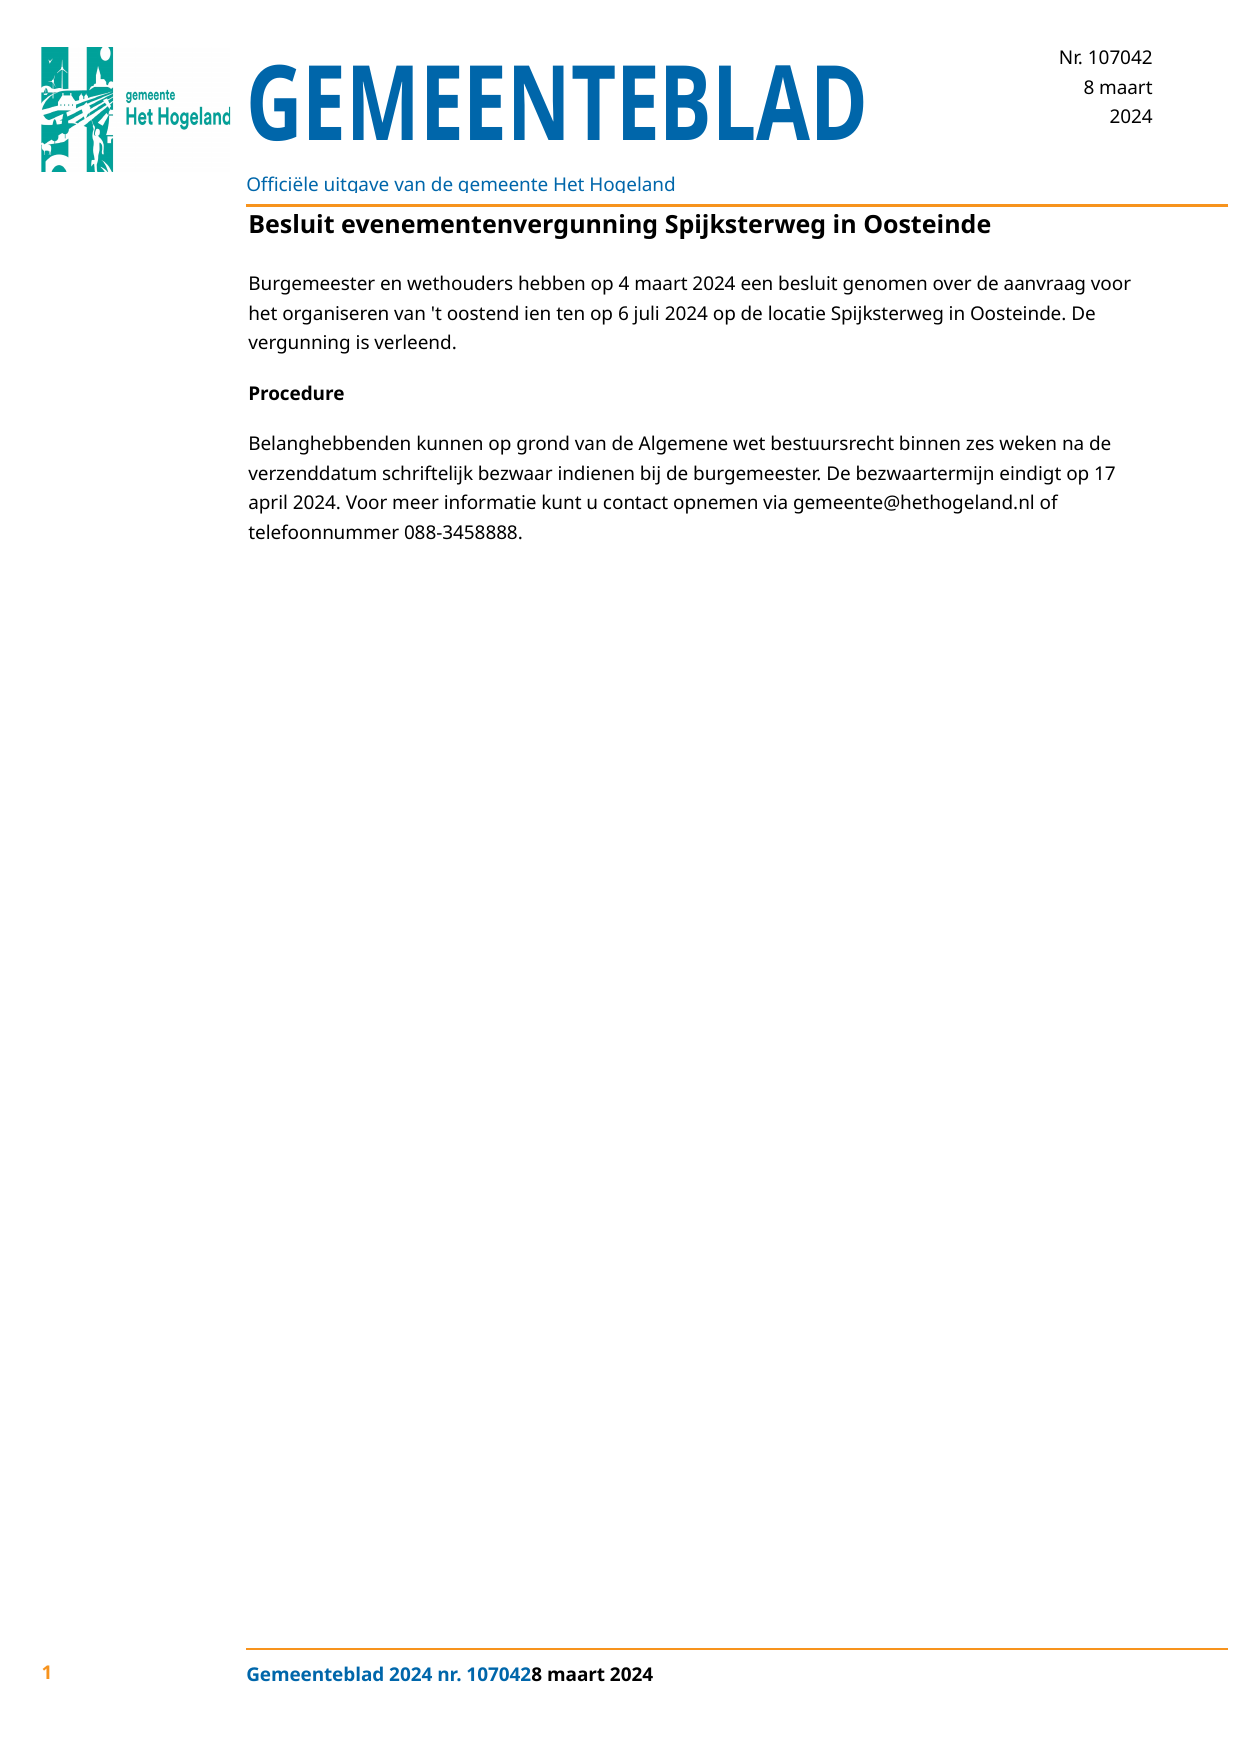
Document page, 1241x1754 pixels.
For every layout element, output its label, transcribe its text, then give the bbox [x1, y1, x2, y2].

text Procedure [248, 380, 1152, 406]
text Besluit evenementenvergunning Spijksterweg in Oosteinde [248, 207, 1152, 241]
picture [41, 47, 231, 172]
text Belanghebbenden kunnen op grond van de Algemene wet bestuursrecht binnen zes weken na de verzenddatum schriftelijk bezwaar indienen bij de burgemeester. De bezwaartermijn eindigt op 17 april 2024. Voor meer informatie kunt u contact opnemen via gemeente@hethogeland.nl of telefoonnummer 088-3458888. [248, 430, 1152, 545]
text Burgemeester en wethouders hebben op 4 maart 2024 een besluit genomen over de aanvraag voor het organiseren van 't oostend ien ten op 6 juli 2024 op de locatie Spijksterweg in Oosteinde. De vergunning is verleend. [248, 270, 1152, 355]
